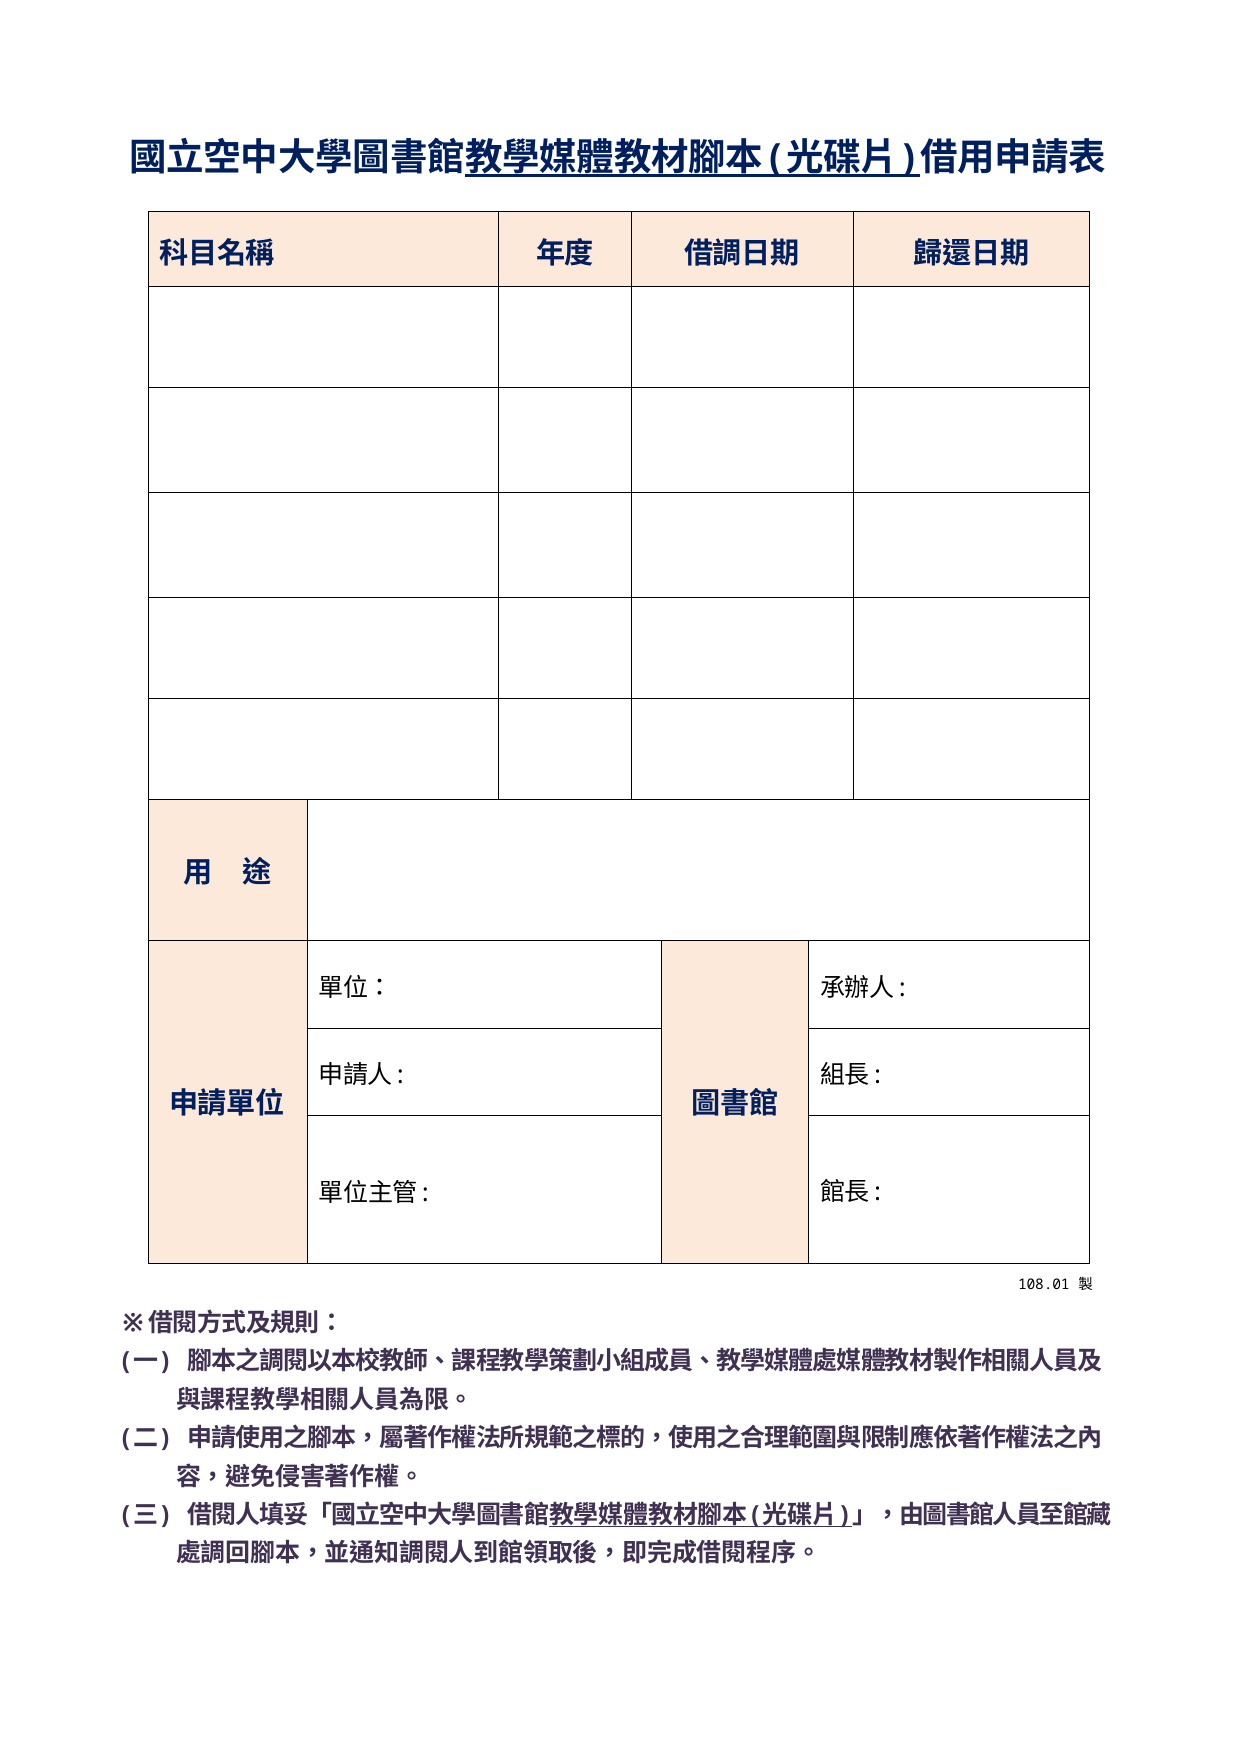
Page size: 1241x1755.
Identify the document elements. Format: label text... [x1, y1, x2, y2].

table_cell 館長: [809, 1116, 1089, 1263]
table_cell [499, 388, 631, 492]
table_cell 單位： [308, 941, 661, 1028]
text (一) 腳本之調閱以本校教師、課程教學策劃小組成員、教學媒體處媒體教材製作相關人員及與課程教學相關人員為限。 [118, 1341, 1123, 1415]
text (二) 申請使用之腳本，屬著作權法所規範之標的，使用之合理範圍與限制應依著作權法之內容，避免侵害著作權。 [118, 1418, 1123, 1492]
text (三) 借閱人填妥「國立空中大學圖書館教學媒體教材腳本(光碟片)」，由圖書館人員至館藏處調回腳本，並通知調閱人到館領取後，即完成借閱程序。 [118, 1494, 1113, 1569]
table_cell [632, 388, 853, 492]
table_cell 申請單位 [149, 941, 307, 1263]
table_cell [632, 699, 853, 798]
table_header 歸還日期 [854, 212, 1089, 286]
table_cell 圖書館 [662, 941, 808, 1263]
table_cell [854, 699, 1089, 798]
table_cell [854, 493, 1089, 597]
table_cell [149, 287, 498, 387]
table_cell [499, 598, 631, 698]
subtitle 國立空中大學圖書館教學媒體教材腳本(光碟片)借用申請表 [129, 127, 1134, 182]
table_cell 單位主管: [308, 1116, 661, 1263]
table_cell [149, 598, 498, 698]
table_header 借調日期 [632, 212, 853, 286]
table_cell 用 途 [149, 800, 307, 940]
text ※借閱方式及規則： [118, 1302, 347, 1338]
table_cell [149, 699, 498, 798]
table_header 年度 [499, 212, 631, 286]
table_cell [854, 388, 1089, 492]
table_cell [308, 800, 1089, 940]
text 108.01 製 [1018, 1272, 1134, 1293]
table_cell [149, 493, 498, 597]
table_cell 組長: [809, 1029, 1089, 1115]
table_cell 申請人: [308, 1029, 661, 1115]
table_cell 承辦人: [809, 941, 1089, 1028]
table_header 科目名稱 [149, 212, 498, 286]
table_cell [149, 388, 498, 492]
table_cell [632, 598, 853, 698]
table_cell [632, 287, 853, 387]
table_cell [854, 287, 1089, 387]
table_cell [499, 699, 631, 798]
table_cell [499, 287, 631, 387]
table_cell [499, 493, 631, 597]
table_cell [854, 598, 1089, 698]
table_cell [632, 493, 853, 597]
